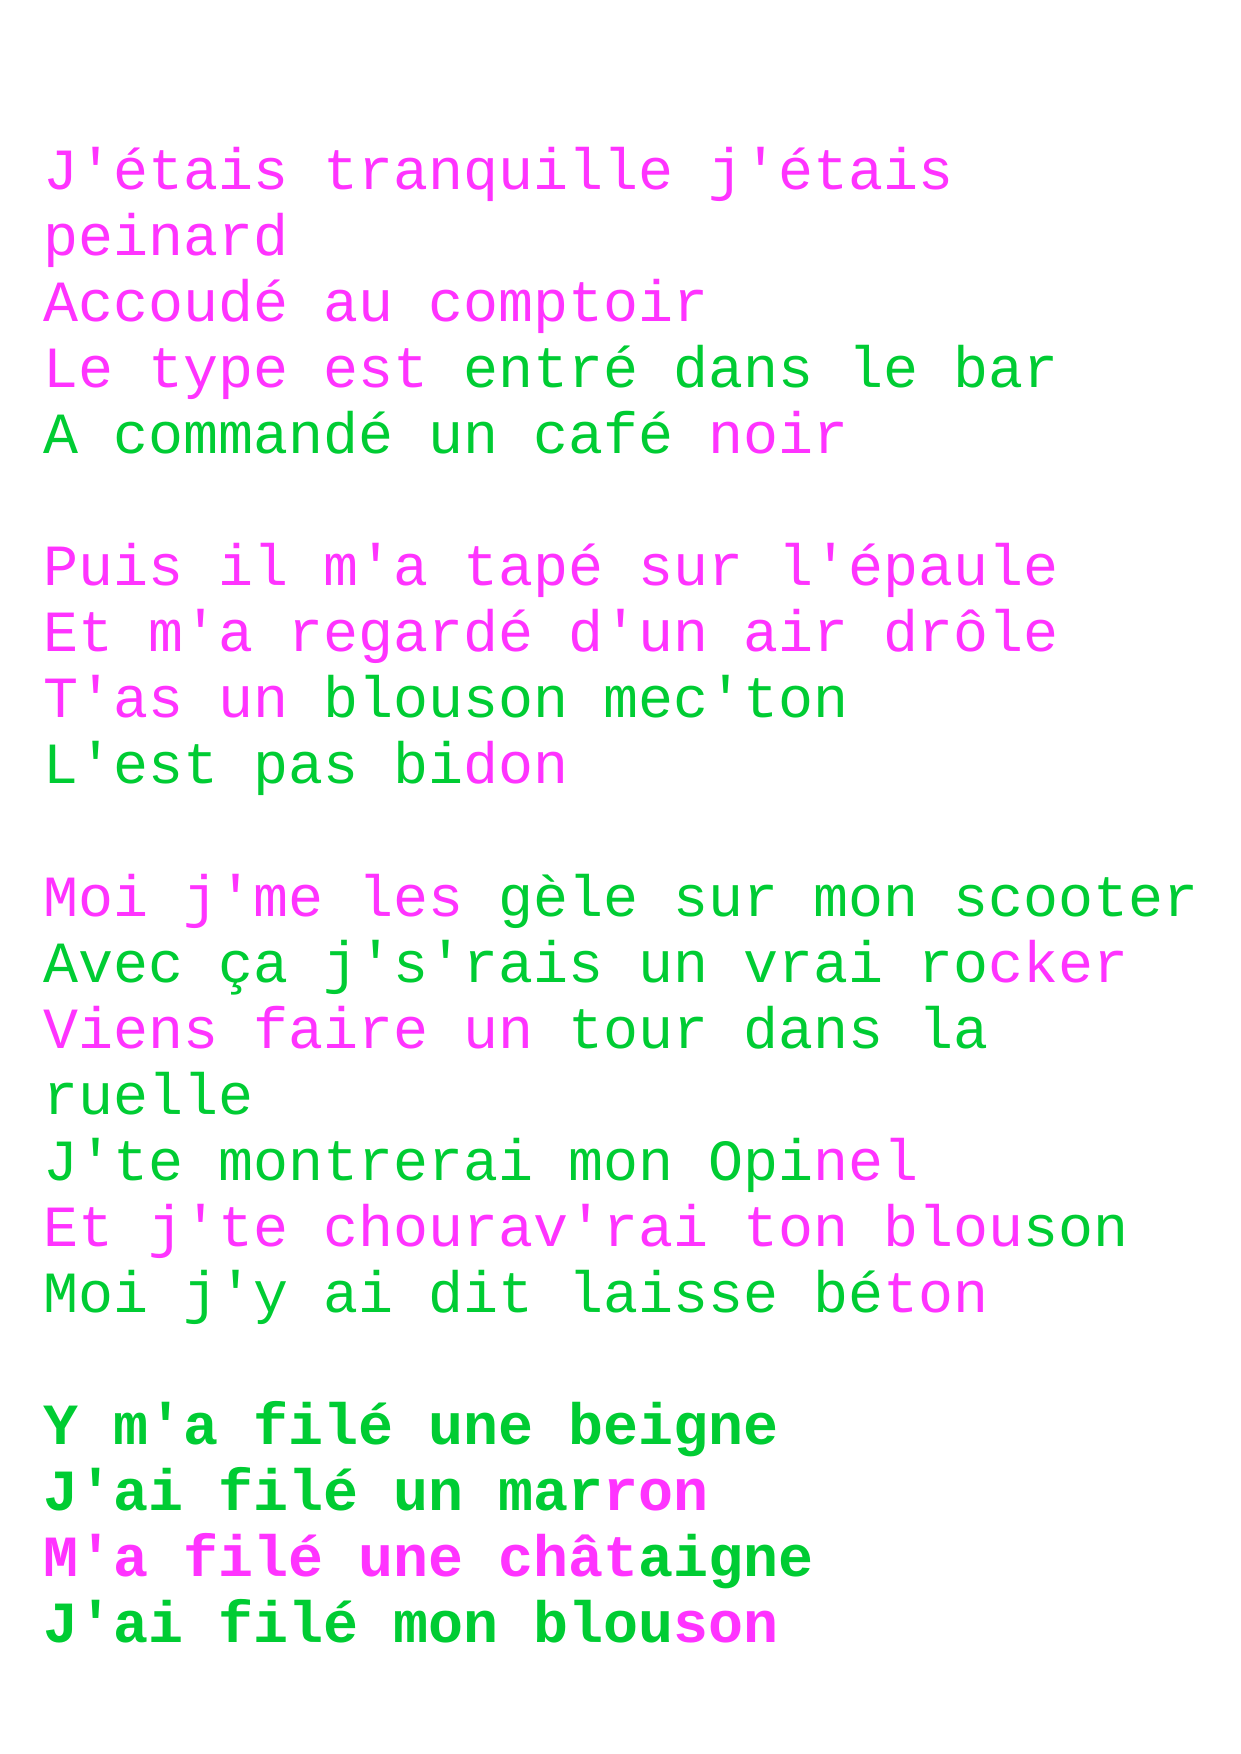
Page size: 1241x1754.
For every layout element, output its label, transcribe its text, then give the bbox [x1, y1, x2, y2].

text M'a filé une châtaigne [44, 1528, 1217, 1594]
text J'étais tranquille j'étais peinard [44, 141, 1217, 273]
text T'as un blouson mec'ton [44, 669, 1217, 735]
text Et j'te chourav'rai ton blouson [44, 1198, 1217, 1264]
text Accoudé au comptoir [44, 273, 1217, 339]
text L'est pas bidon [44, 735, 1217, 801]
text Avec ça j's'rais un vrai rocker [44, 933, 1217, 999]
text A commandé un café noir [44, 405, 1217, 471]
text Et m'a regardé d'un air drôle [44, 603, 1217, 669]
text Le type est entré dans le bar [44, 339, 1217, 405]
text Moi j'me les gèle sur mon scooter [44, 867, 1217, 933]
text Moi j'y ai dit laisse béton [44, 1264, 1217, 1330]
text Y m'a filé une beigne [44, 1396, 1217, 1462]
text J'ai filé un marron [44, 1462, 1217, 1528]
text J'te montrerai mon Opinel [44, 1132, 1217, 1198]
text Viens faire un tour dans la ruelle [44, 999, 1217, 1132]
text Puis il m'a tapé sur l'épaule [44, 537, 1217, 603]
text J'ai filé mon blouson [44, 1594, 1217, 1660]
